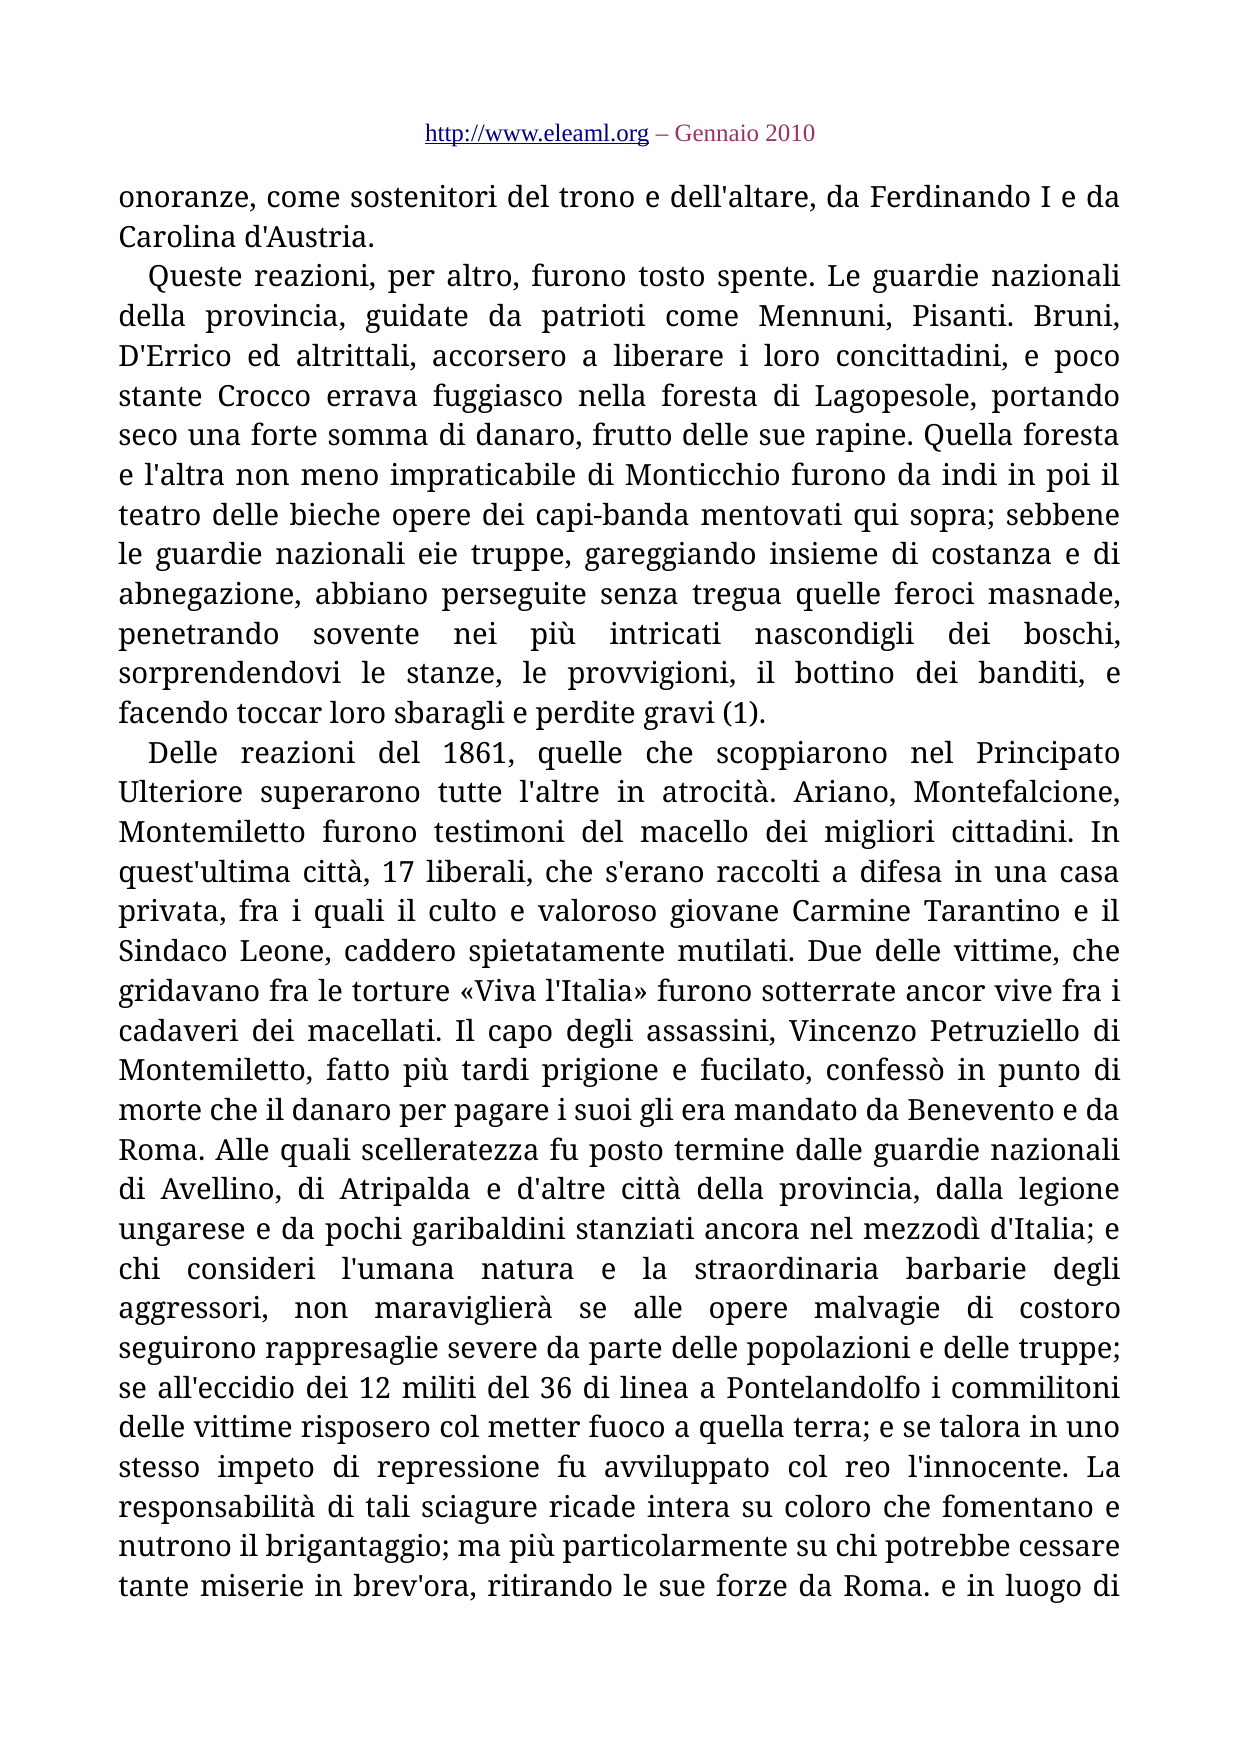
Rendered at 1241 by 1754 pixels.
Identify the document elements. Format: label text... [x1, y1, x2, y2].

text Delle reazioni del 1861, quelle che scoppiarono nel Principato Ulteriore superarono tutte l'altre in atrocità. Ariano, Montefalcione, Montemiletto furono testimoni del macello dei migliori cittadini. In quest'ultima città, 17 liberali, che s'erano raccolti a difesa in una casa privata, fra i quali il culto e valoroso giovane Carmine Tarantino e il Sindaco Leone, caddero spietatamente mutilati. Due delle vittime, che gridavano fra le torture «Viva l'Italia» furono sotterrate ancor vive fra i cadaveri dei macellati. Il capo degli assassini, Vincenzo Petruziello di Montemiletto, fatto più tardi prigione e fucilato, confessò in punto di morte che il danaro per pagare i suoi gli era mandato da Benevento e da Roma. Alle quali scelleratezza fu posto termine dalle guardie nazionali di Avellino, di Atripalda e d'altre città della provincia, dalla legione ungarese e da pochi garibaldini stanziati ancora nel mezzodì d'Italia; e chi consideri l'umana natura e la straordinaria barbarie degli aggressori, non maraviglierà se alle opere malvagie di costoro seguirono rappresaglie severe da parte delle popolazioni e delle truppe; se all'eccidio dei 12 militi del 36 di linea a Pontelandolfo i commilitoni delle vittime risposero col metter fuoco a quella terra; e se talora in uno stesso impeto di repressione fu avviluppato col reo l'innocente. La responsabilità di tali sciagure ricade intera su coloro che fomentano e nutrono il brigantaggio; ma più particolarmente su chi potrebbe cessare tante miserie in brev'ora, ritirando le sue forze da Roma. e in luogo di [118, 732, 1122, 1605]
text onoranze, come sostenitori del trono e dell'altare, da Ferdinando I e da Carolina d'Austria. [118, 176, 1122, 256]
text Queste reazioni, per altro, furono tosto spente. Le guardie nazionali della provincia, guidate da patrioti come Mennuni, Pisanti. Bruni, D'Errico ed altrittali, accorsero a liberare i loro concittadini, e poco stante Crocco errava fuggiasco nella foresta di Lagopesole, portando seco una forte somma di danaro, frutto delle sue rapine. Quella foresta e l'altra non meno impraticabile di Monticchio furono da indi in poi il teatro delle bieche opere dei capi-banda mentovati qui sopra; sebbene le guardie nazionali eie truppe, gareggiando insieme di costanza e di abnegazione, abbiano perseguite senza tregua quelle feroci masnade, penetrando sovente nei più intricati nascondigli dei boschi, sorprendendovi le stanze, le provvigioni, il bottino dei banditi, e facendo toccar loro sbaragli e perdite gravi (1). [118, 256, 1122, 732]
